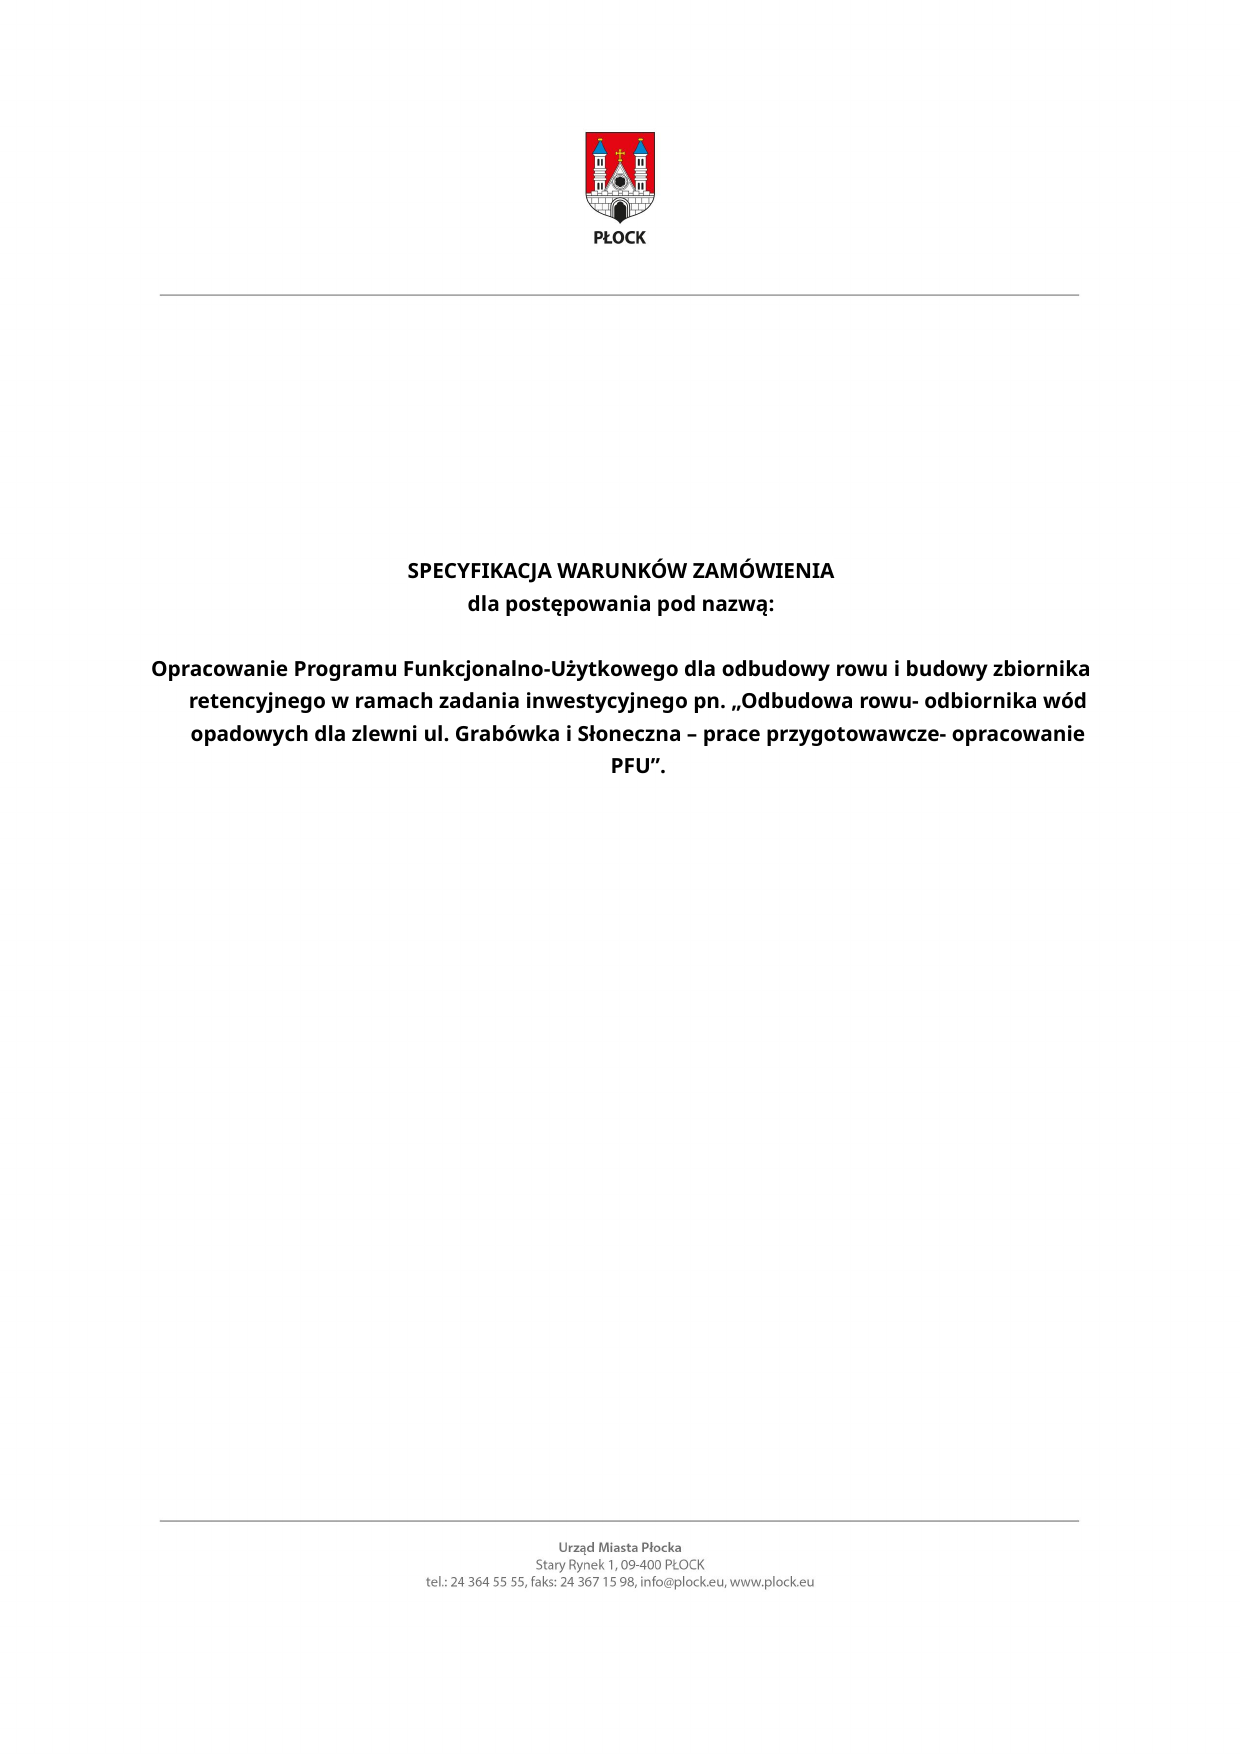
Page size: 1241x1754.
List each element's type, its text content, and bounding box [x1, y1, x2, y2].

text dla postępowania pod nazwą: [149, 589, 1093, 617]
picture [0, 0, 1241, 1754]
text SPECYFIKACJA WARUNKÓW ZAMÓWIENIA [149, 556, 1093, 584]
text Opracowanie Programu Funkcjonalno-Użytkowego dla odbudowy rowu i budowy zbiornika retencyjnego w ramach zadania inwestycyjnego pn. „Odbudowa rowu- odbiornika wód opadowych dla zlewni ul. Grabówka i Słoneczna – prace przygotowawcze- opracowanie PFU”. [149, 654, 1093, 780]
